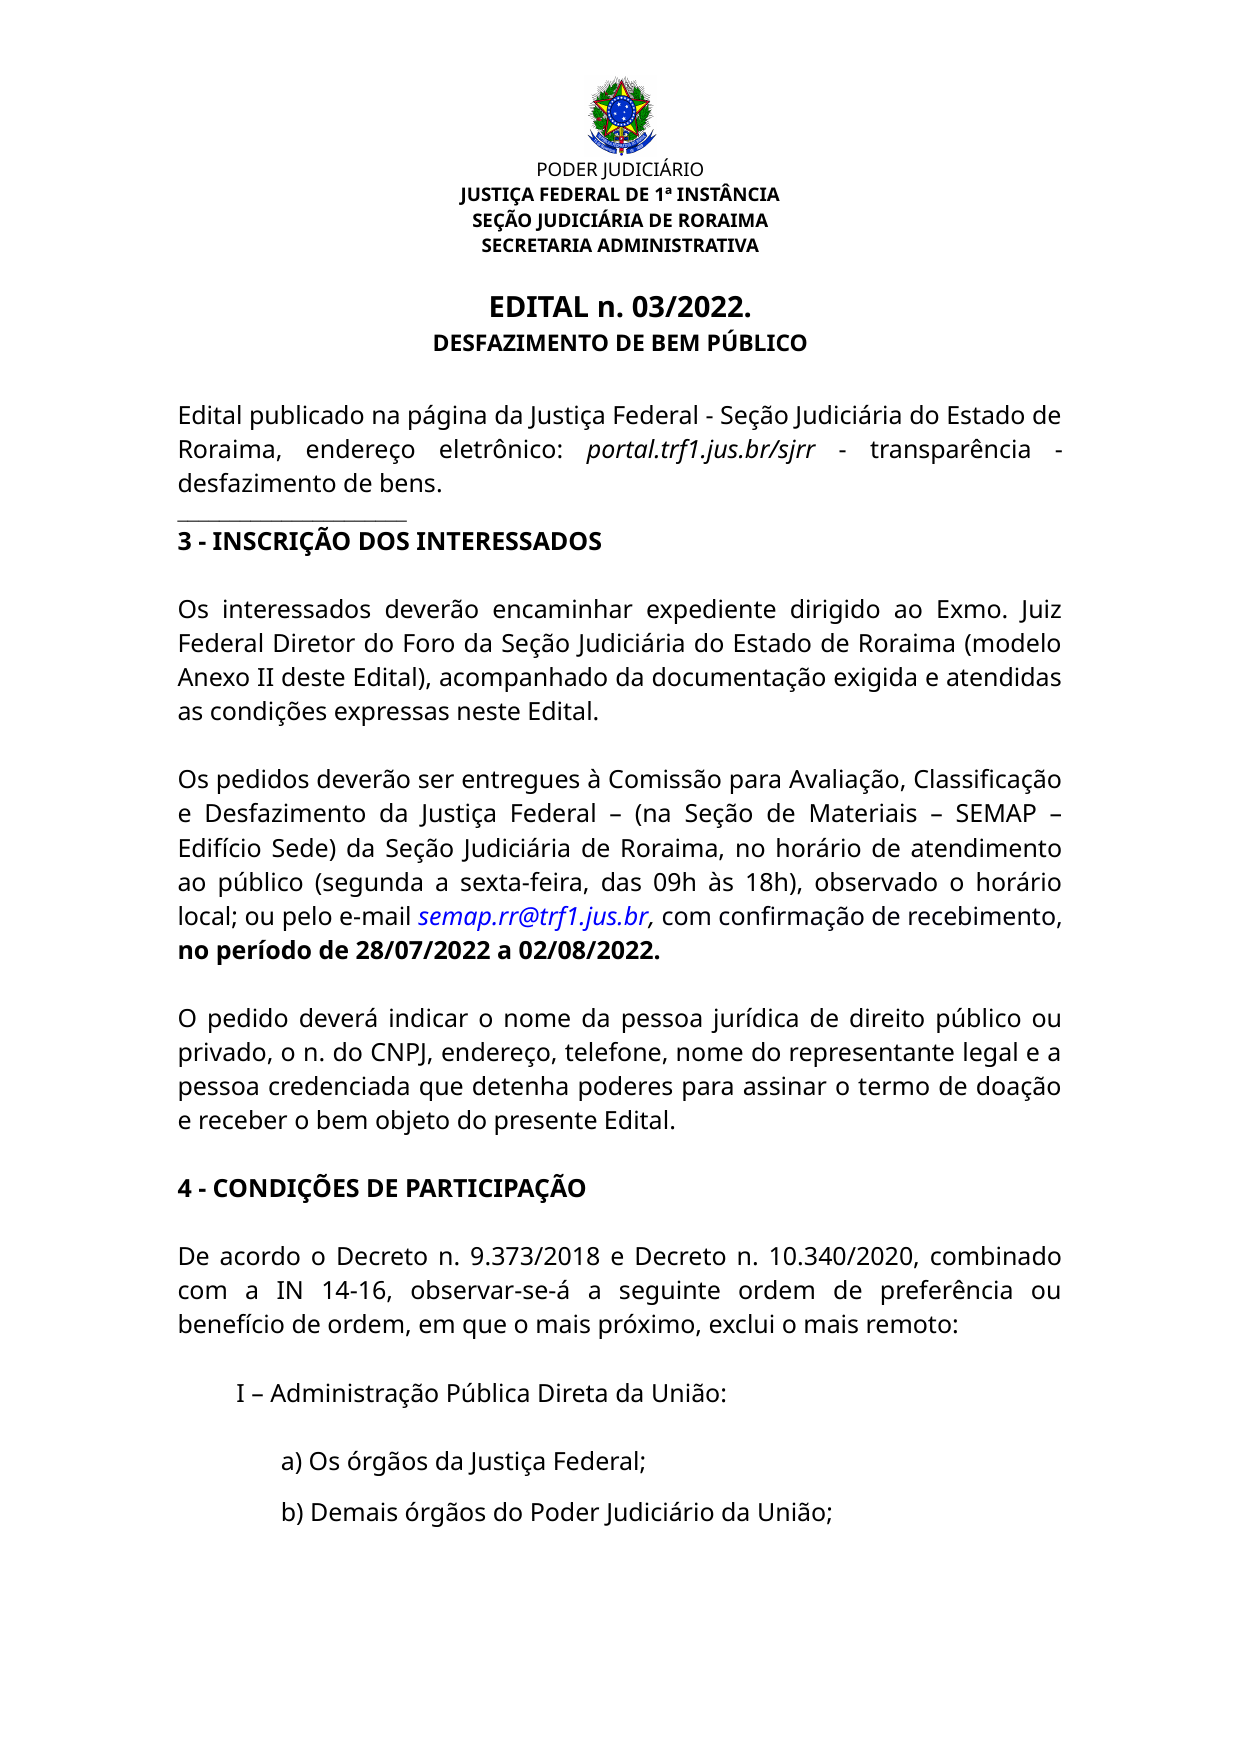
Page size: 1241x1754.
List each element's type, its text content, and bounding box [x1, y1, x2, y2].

text Os interessados deverão encaminhar expediente dirigido ao Exmo. Juiz Federal Diretor do Foro da Seção Judiciária do Estado de Roraima (modelo Anexo II deste Edital), acompanhado da documentação exigida e atendidas as condições expressas neste Edital. [177, 592, 1063, 728]
text De acordo o Decreto n. 9.373/2018 e Decreto n. 10.340/2020, combinado com a IN 14-16, observar-se-á a seguinte ordem de preferência ou benefício de ordem, em que o mais próximo, exclui o mais remoto: [177, 1239, 1063, 1341]
text a) Os órgãos da Justiça Federal; [281, 1443, 1063, 1477]
text O pedido deverá indicar o nome da pessoa jurídica de direito público ou privado, o n. do CNPJ, endereço, telefone, nome do representante legal e a pessoa credenciada que detenha poderes para assinar o termo de doação e receber o bem objeto do presente Edital. [177, 1001, 1063, 1137]
picture [584, 75, 658, 157]
text I – Administração Pública Direta da União: [236, 1375, 1063, 1409]
text b) Demais órgãos do Poder Judiciário da União; [281, 1494, 1063, 1528]
text Os pedidos deverão ser entregues à Comissão para Avaliação, Classificação e Desfazimento da Justiça Federal – (na Seção de Materiais – SEMAP – Edifício Sede) da Seção Judiciária de Roraima, no horário de atendimento ao público (segunda a sexta-feira, das 09h às 18h), observado o horário local; ou pelo e-mail semap.rr@trf1.jus.br, com confirmação de recebimento, no período de 28/07/2022 a 02/08/2022. [177, 762, 1063, 966]
text 3 - INSCRIÇÃO DOS INTERESSADOS [177, 524, 1063, 558]
text 4 - CONDIÇÕES DE PARTICIPAÇÃO [177, 1171, 1063, 1205]
